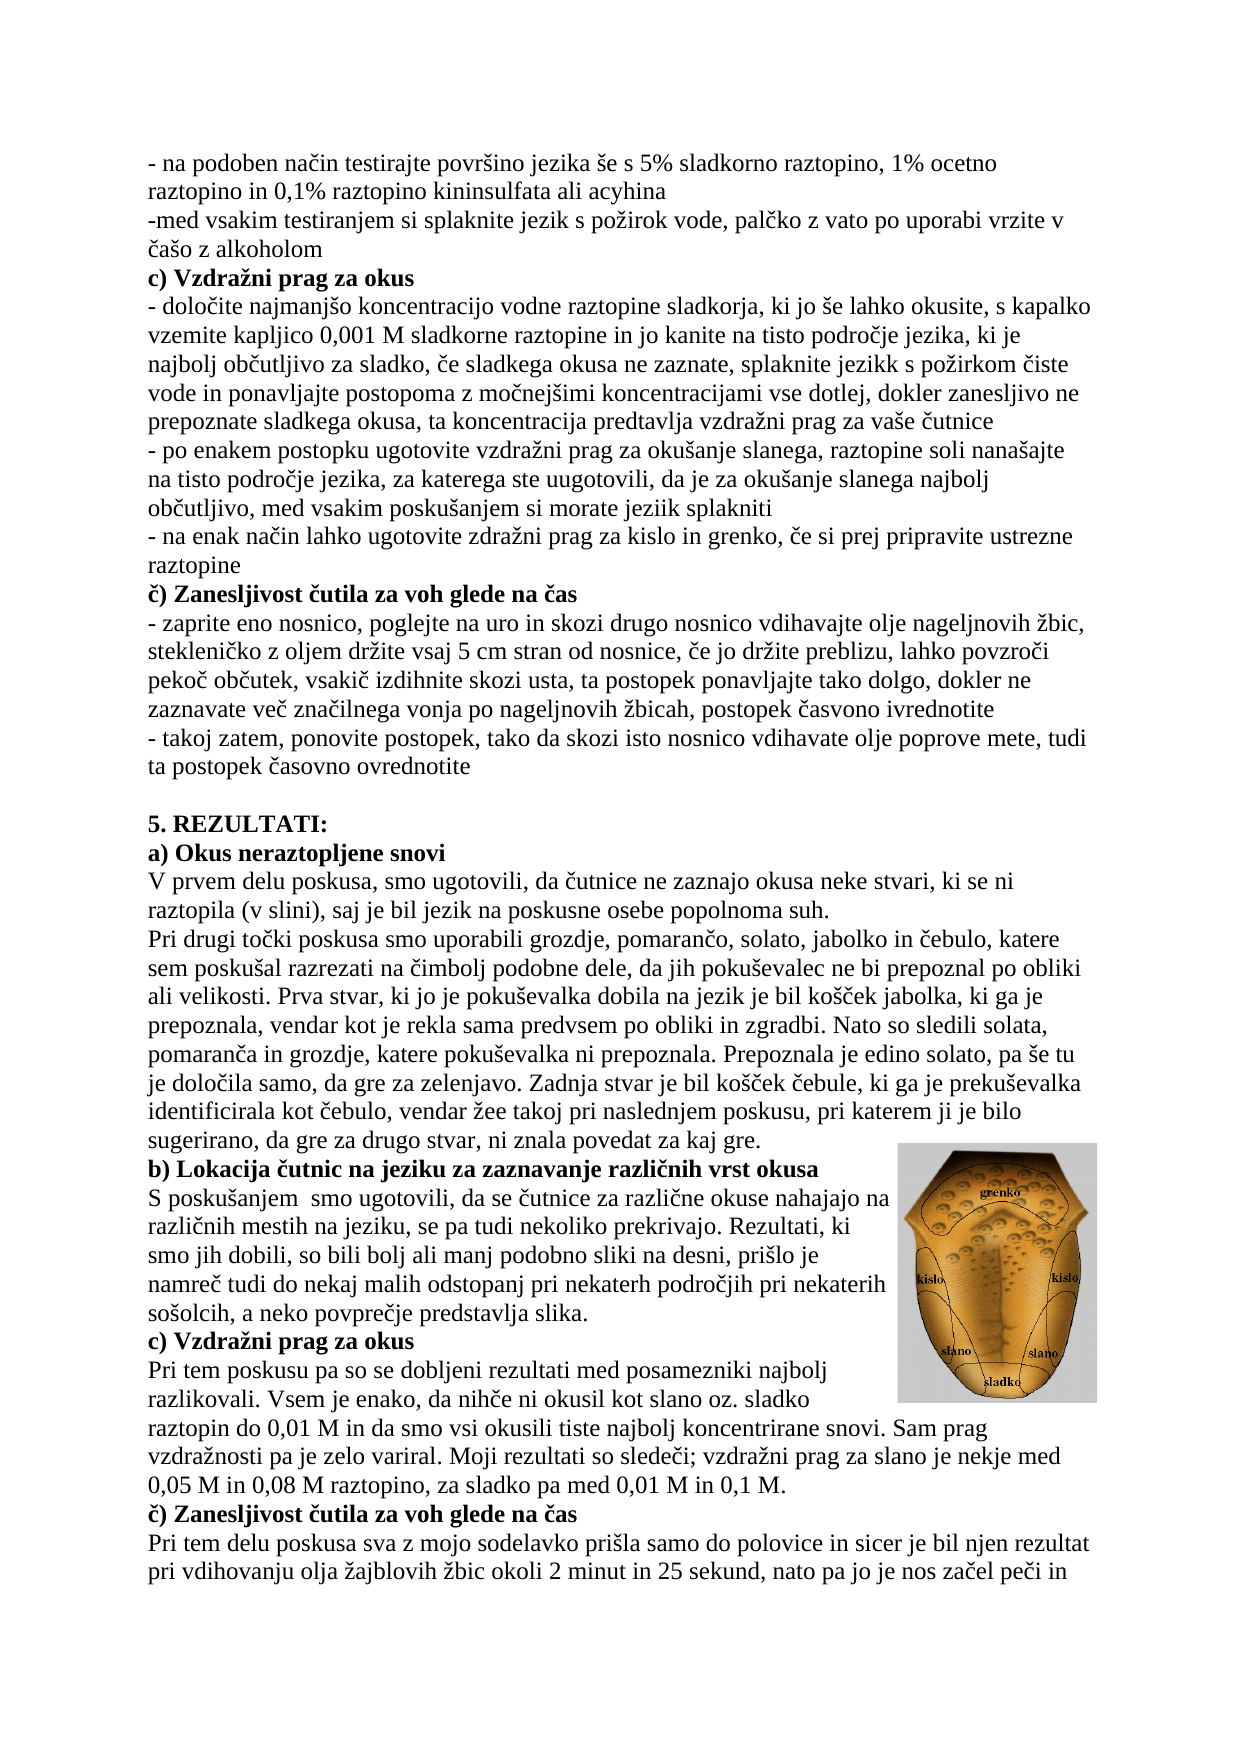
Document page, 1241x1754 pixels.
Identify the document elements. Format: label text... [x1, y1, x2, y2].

text a) Okus neraztopljene snovi [148, 838, 1093, 866]
text - na podoben način testirajte površino jezika še s 5% sladkorno raztopino, 1% ocetno raztopino in 0,1% raztopino kininsulfata ali acyhina [148, 148, 1093, 205]
text č) Zanesljivost čutila za voh glede na čas [148, 579, 1093, 608]
picture [897, 1143, 1098, 1403]
text Pri tem poskusu pa so se dobljeni rezultati med posamezniki najbolj razlikovali. Vsem je enako, da nihče ni okusil kot slano oz. sladko raztopin do 0,01 M in da smo vsi okusili tiste najbolj koncentrirane snovi. Sam prag vzdražnosti pa je zelo variral. Moji rezultati so sledeči; vzdražni prag za slano je nekje med 0,05 M in 0,08 M raztopino, za sladko pa med 0,01 M in 0,1 M. [148, 1355, 1093, 1499]
text - določite najmanjšo koncentracijo vodne raztopine sladkorja, ki jo še lahko okusite, s kapalko vzemite kapljico 0,001 M sladkorne raztopine in jo kanite na tisto področje jezika, ki je najbolj občutljivo za sladko, če sladkega okusa ne zaznate, splaknite jezikk s požirkom čiste vode in ponavljajte postopoma z močnejšimi koncentracijami vse dotlej, dokler zanesljivo ne prepoznate sladkega okusa, ta koncentracija predtavlja vzdražni prag za vaše čutnice [148, 291, 1093, 435]
text Pri drugi točki poskusa smo uporabili grozdje, pomarančo, solato, jabolko in čebulo, katere sem poskušal razrezati na čimbolj podobne dele, da jih pokuševalec ne bi prepoznal po obliki ali velikosti. Prva stvar, ki jo je pokuševalka dobila na jezik je bil košček jabolka, ki ga je prepoznala, vendar kot je rekla sama predvsem po obliki in zgradbi. Nato so sledili solata, pomaranča in grozdje, katere pokuševalka ni prepoznala. Prepoznala je edino solato, pa še tu je določila samo, da gre za zelenjavo. Zadnja stvar je bil košček čebule, ki ga je prekuševalka identificirala kot čebulo, vendar žee takoj pri naslednjem poskusu, pri katerem ji je bilo sugerirano, da gre za drugo stvar, ni znala povedat za kaj gre. [148, 924, 1093, 1154]
text č) Zanesljivost čutila za voh glede na čas [148, 1499, 1093, 1528]
text S poskušanjem smo ugotovili, da se čutnice za različne okuse nahajajo na različnih mestih na jeziku, se pa tudi nekoliko prekrivajo. Rezultati, ki smo jih dobili, so bili bolj ali manj podobno sliki na desni, prišlo je namreč tudi do nekaj malih odstopanj pri nekaterh področjih pri nekaterih sošolcih, a neko povprečje predstavlja slika. [148, 1183, 897, 1326]
text V prvem delu poskusa, smo ugotovili, da čutnice ne zaznajo okusa neke stvari, ki se ni raztopila (v slini), saj je bil jezik na poskusne osebe popolnoma suh. [148, 866, 1093, 924]
text 5. REZULTATI: [148, 809, 1093, 838]
text c) Vzdražni prag za okus [148, 263, 1093, 291]
text - takoj zatem, ponovite postopek, tako da skozi isto nosnico vdihavate olje poprove mete, tudi ta postopek časovno ovrednotite [148, 723, 1093, 780]
text - na enak način lahko ugotovite zdražni prag za kislo in grenko, če si prej pripravite ustrezne raztopine [148, 521, 1093, 579]
text b) Lokacija čutnic na jeziku za zaznavanje različnih vrst okusa [148, 1154, 897, 1183]
text - po enakem postopku ugotovite vzdražni prag za okušanje slanega, raztopine soli nanašajte na tisto področje jezika, za katerega ste uugotovili, da je za okušanje slanega najbolj občutljivo, med vsakim poskušanjem si morate jeziik splakniti [148, 435, 1093, 521]
text Pri tem delu poskusa sva z mojo sodelavko prišla samo do polovice in sicer je bil njen rezultat pri vdihovanju olja žajblovih žbic okoli 2 minut in 25 sekund, nato pa jo je nos začel peči in [148, 1528, 1093, 1585]
text ­- zaprite eno nosnico, poglejte na uro in skozi drugo nosnico vdihavajte olje nageljnovih žbic, stekleničko z oljem držite vsaj 5 cm stran od nosnice, če jo držite preblizu, lahko povzroči pekoč občutek, vsakič izdihnite skozi usta, ta postopek ponavljajte tako dolgo, dokler ne zaznavate več značilnega vonja po nageljnovih žbicah, postopek časvono ivrednotite [148, 608, 1093, 723]
text c) Vzdražni prag za okus [148, 1326, 897, 1355]
text -med vsakim testiranjem si splaknite jezik s požirok vode, palčko z vato po uporabi vrzite v čašo z alkoholom [148, 205, 1093, 263]
